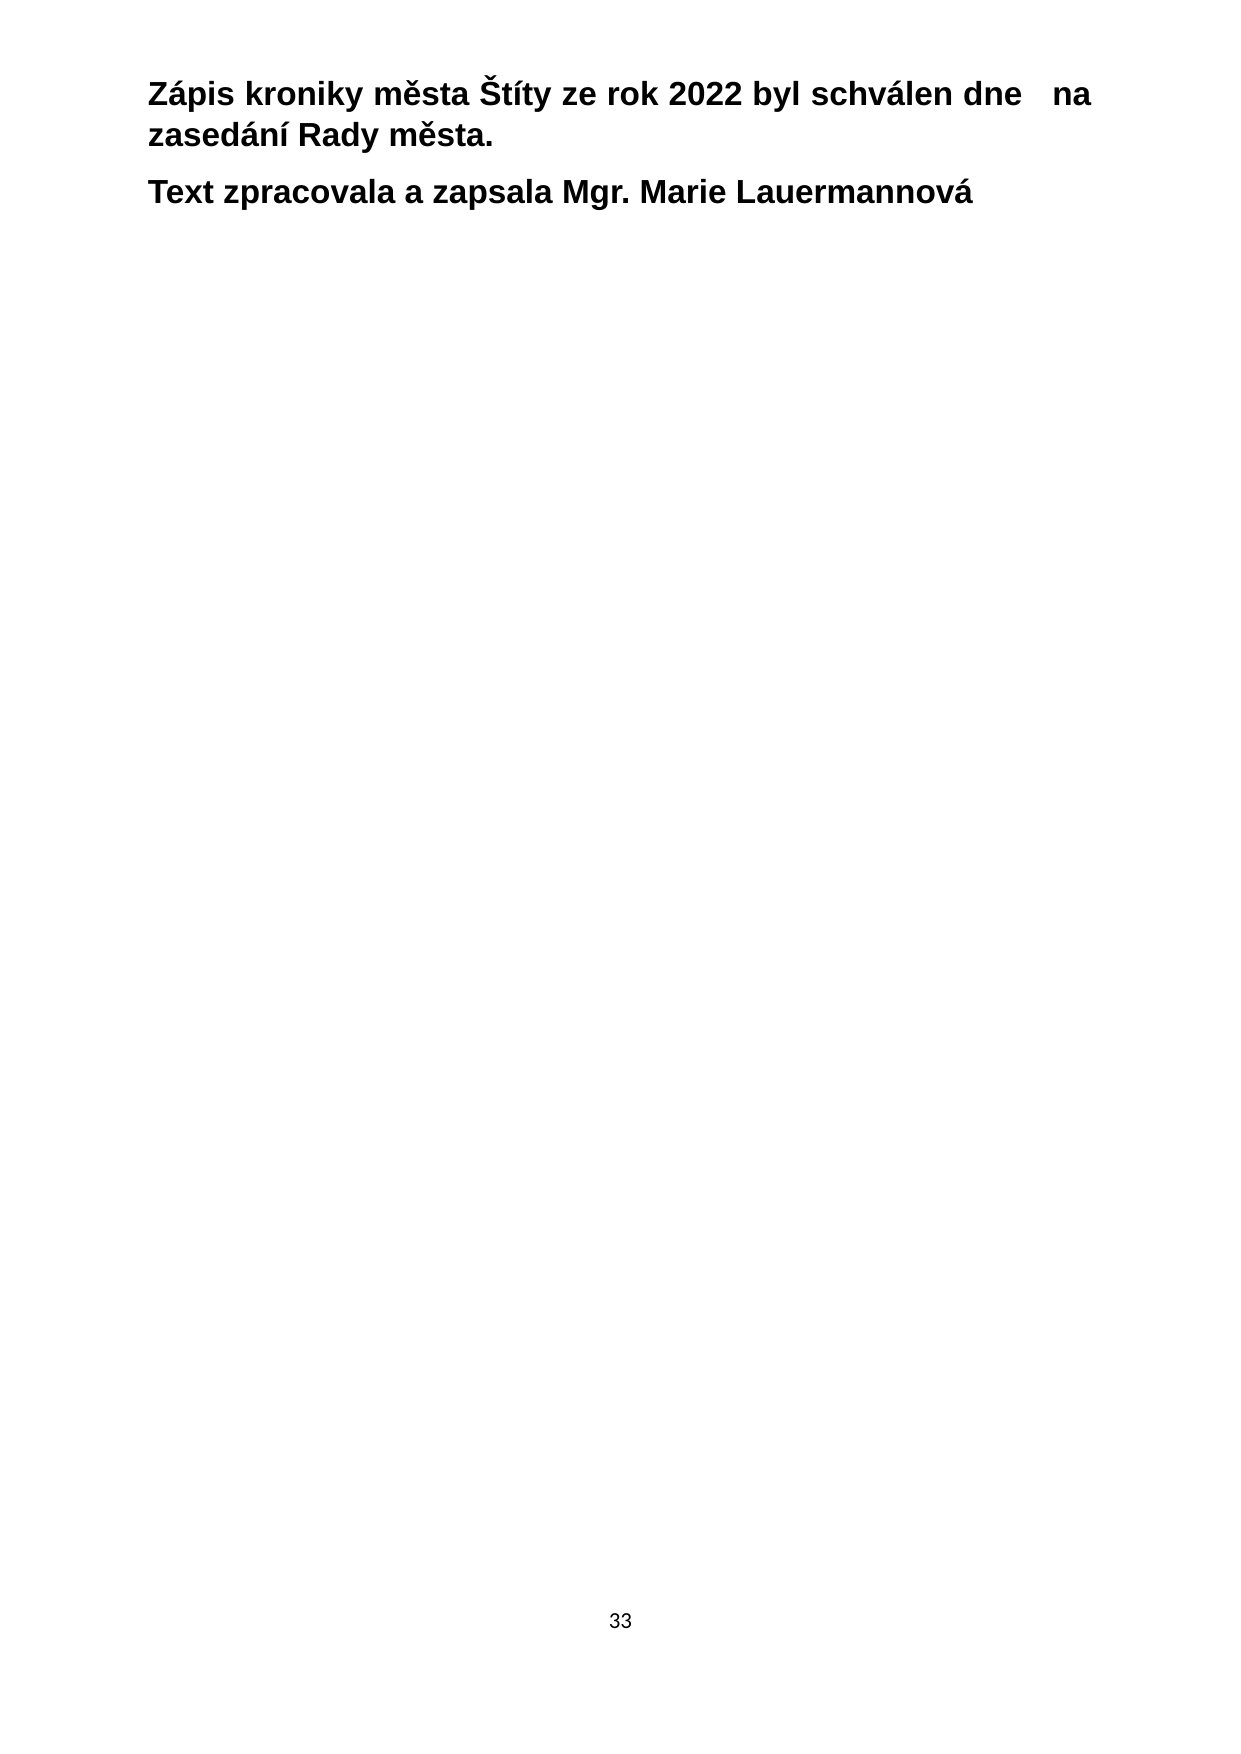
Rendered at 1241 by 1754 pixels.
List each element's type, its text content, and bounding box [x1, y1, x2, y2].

text Text zpracovala a zapsala Mgr. Marie Lauermannová [148, 172, 1093, 211]
text Zápis kroniky města Štíty ze rok 2022 byl schválen dne na zasedání Rady města. [148, 74, 1093, 153]
